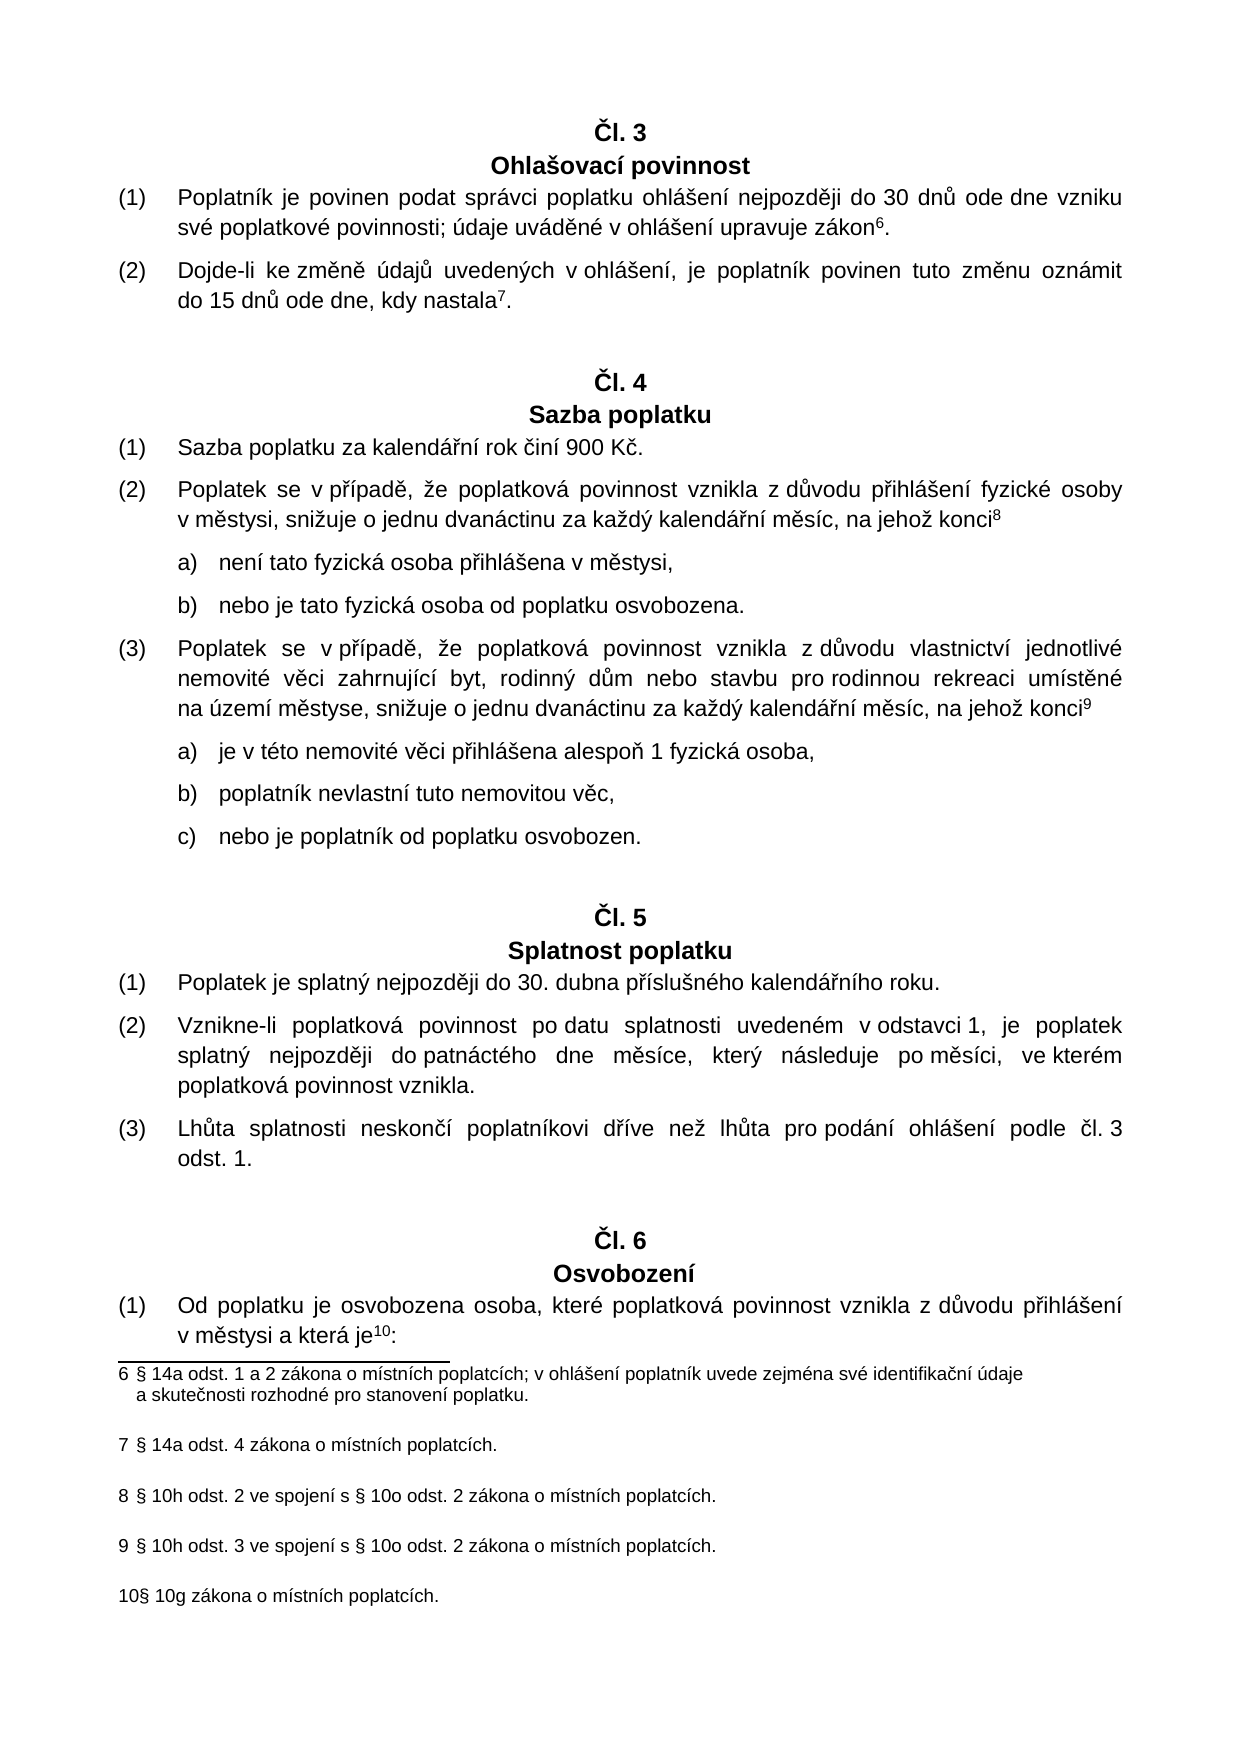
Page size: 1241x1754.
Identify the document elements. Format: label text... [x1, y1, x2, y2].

list Lhůta splatnosti neskončí poplatníkovi dříve než lhůta pro podání ohlášení podle čl. 3 odst. 1. [118, 1115, 1122, 1172]
list Vznikne-li poplatková povinnost po datu splatnosti uvedeném v odstavci 1, je poplatek splatný nejpozději do patnáctého dne měsíce, který následuje po měsíci, ve kterém poplatková povinnost vznikla. [118, 1012, 1122, 1099]
list § 14a odst. 1 a 2 zákona o místních poplatcích; v ohlášení poplatník uvede zejména své identifikační údaje a skutečnosti rozhodné pro stanovení poplatku. [118, 1362, 1122, 1405]
list § 10g zákona o místních poplatcích. [118, 1585, 1122, 1607]
list Poplatek se v případě, že poplatková povinnost vznikla z důvodu vlastnictví jednotlivé nemovité věci zahrnující byt, rodinný dům nebo stavbu pro rodinnou rekreaci umístěné na území městyse, snižuje o jednu dvanáctinu za každý kalendářní měsíc, na jehož konci [118, 634, 1122, 721]
subtitle Čl. 6 Osvobození [118, 1226, 1122, 1287]
list § 10h odst. 2 ve spojení s § 10o odst. 2 zákona o místních poplatcích. [118, 1484, 1122, 1506]
subtitle Čl. 3 Ohlašovací povinnost [118, 118, 1122, 180]
list nebo je poplatník od poplatku osvobozen. [177, 823, 1122, 849]
list Poplatek se v případě, že poplatková povinnost vznikla z důvodu přihlášení fyzické osoby v městysi, snižuje o jednu dvanáctinu za každý kalendářní měsíc, na jehož konci [118, 476, 1122, 533]
list § 10h odst. 3 ve spojení s § 10o odst. 2 zákona o místních poplatcích. [118, 1535, 1122, 1556]
list Poplatek je splatný nejpozději do 30. dubna příslušného kalendářního roku. [118, 969, 1122, 996]
list je v této nemovité věci přihlášena alespoň 1 fyzická osoba, [177, 738, 1122, 764]
list Od poplatku je osvobozena osoba, které poplatková povinnost vznikla z důvodu přihlášení v městysi a která je: [118, 1292, 1122, 1348]
list § 14a odst. 4 zákona o místních poplatcích. [118, 1434, 1122, 1456]
list poplatník nevlastní tuto nemovitou věc, [177, 780, 1122, 807]
list není tato fyzická osoba přihlášena v městysi, [177, 549, 1122, 576]
subtitle Čl. 4 Sazba poplatku [118, 367, 1122, 429]
list Poplatník je povinen podat správci poplatku ohlášení nejpozději do 30 dnů ode dne vzniku své poplatkové povinnosti; údaje uváděné v ohlášení upravuje zákon. [118, 184, 1122, 241]
list Sazba poplatku za kalendářní rok činí 900 Kč. [118, 433, 1122, 460]
list nebo je tato fyzická osoba od poplatku osvobozena. [177, 592, 1122, 618]
subtitle Čl. 5 Splatnost poplatku [118, 903, 1122, 965]
list Dojde-li ke změně údajů uvedených v ohlášení, je poplatník povinen tuto změnu oznámit do 15 dnů ode dne, kdy nastala. [118, 257, 1122, 314]
